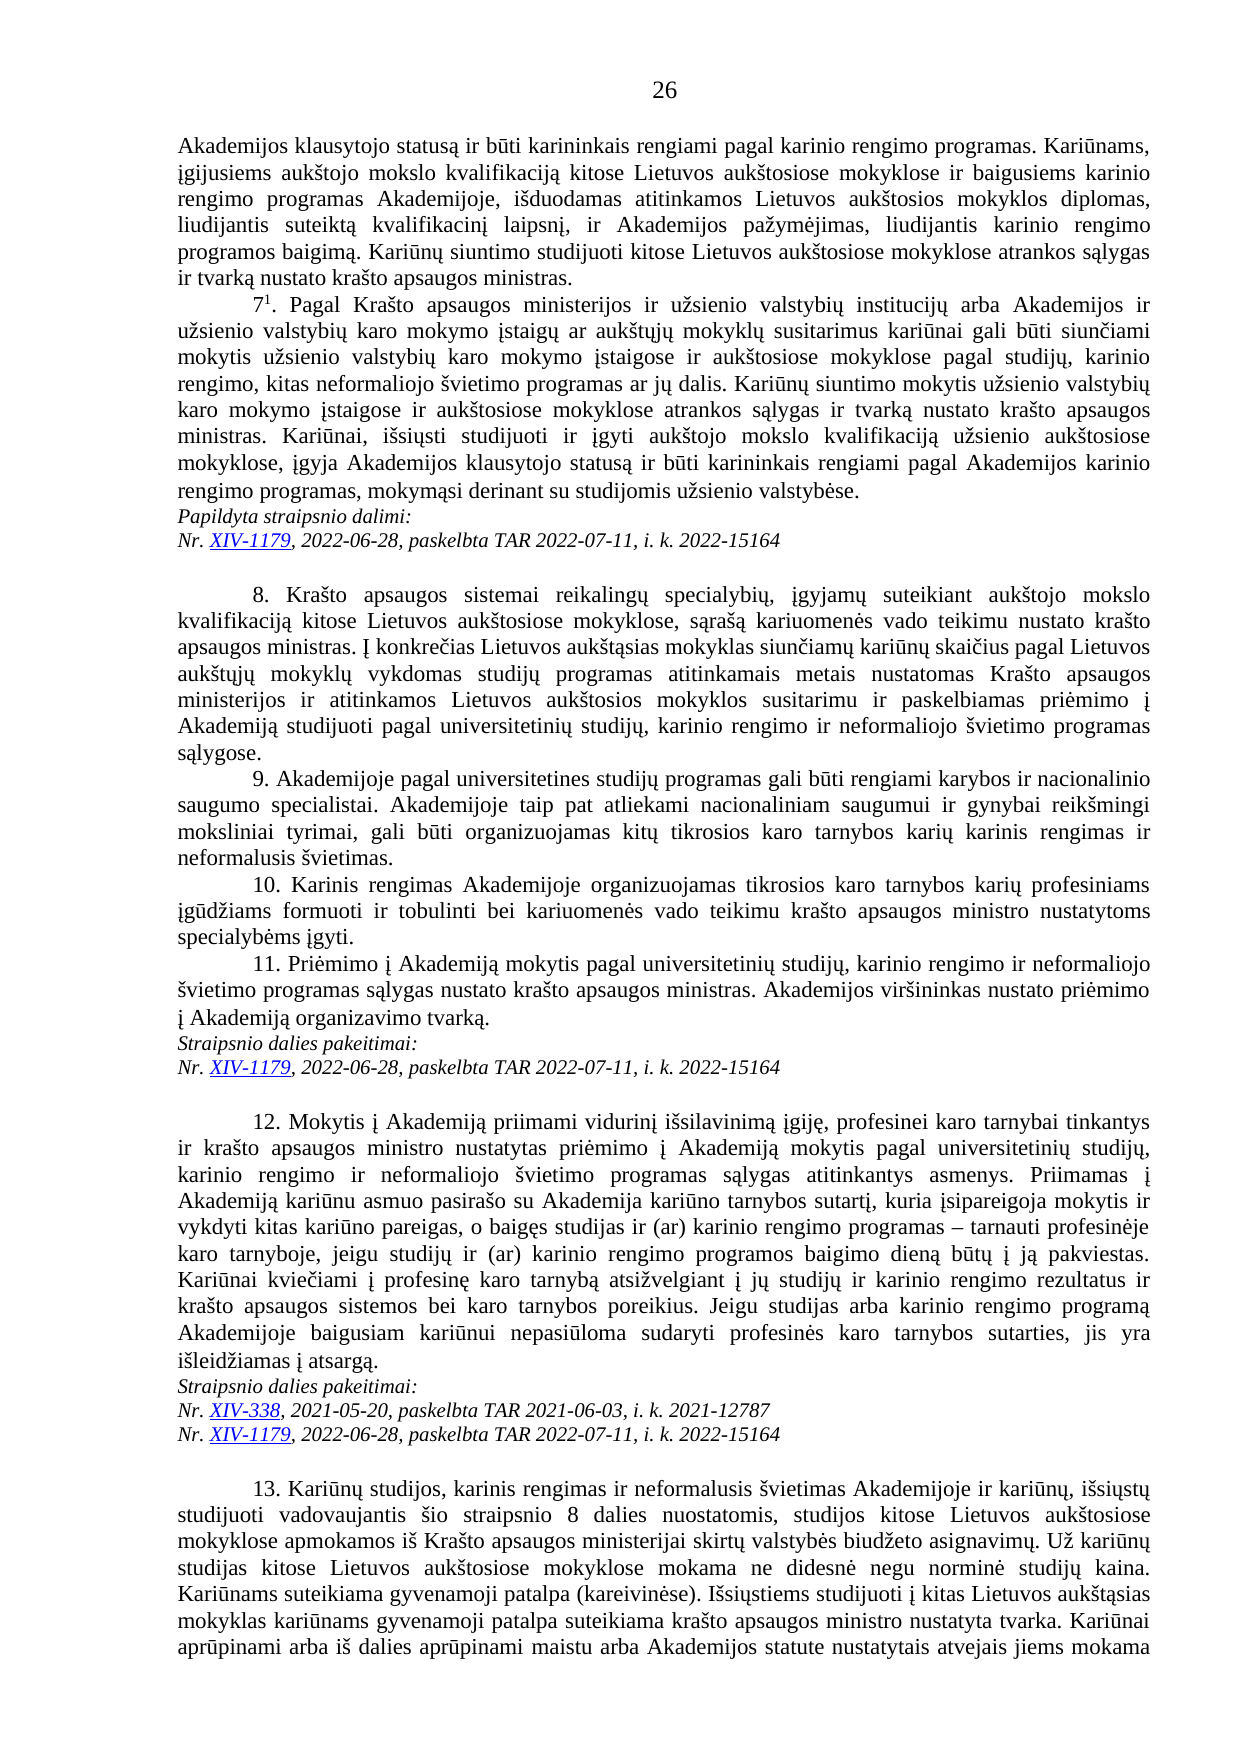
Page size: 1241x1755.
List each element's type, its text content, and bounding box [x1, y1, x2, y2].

text 8. Krašto apsaugos sistemai reikalingų specialybių, įgyjamų suteikiant aukštojo mokslo kvalifikaciją kitose Lietuvos aukštosiose mokyklose, sąrašą kariuomenės vado teikimu nustato krašto apsaugos ministras. Į konkrečias Lietuvos aukštąsias mokyklas siunčiamų kariūnų skaičius pagal Lietuvos aukštųjų mokyklų vykdomas studijų programas atitinkamais metais nustatomas Krašto apsaugos ministerijos ir atitinkamos Lietuvos aukštosios mokyklos susitarimu ir paskelbiamas priėmimo į Akademiją studijuoti pagal universitetinių studijų, karinio rengimo ir neformaliojo švietimo programas sąlygose. [177, 581, 1152, 765]
text Straipsnio dalies pakeitimai: [177, 1031, 1152, 1055]
text 10. Karinis rengimas Akademijoje organizuojamas tikrosios karo tarnybos karių profesiniams įgūdžiams formuoti ir tobulinti bei kariuomenės vado teikimu krašto apsaugos ministro nustatytoms specialybėms įgyti. [177, 871, 1152, 950]
text 71. Pagal Krašto apsaugos ministerijos ir užsienio valstybių institucijų arba Akademijos ir užsienio valstybių karo mokymo įstaigų ar aukštųjų mokyklų susitarimus kariūnai gali būti siunčiami mokytis užsienio valstybių karo mokymo įstaigose ir aukštosiose mokyklose pagal studijų, karinio rengimo, kitas neformaliojo švietimo programas ar jų dalis. Kariūnų siuntimo mokytis užsienio valstybių karo mokymo įstaigose ir aukštosiose mokyklose atrankos sąlygas ir tvarką nustato krašto apsaugos ministras. Kariūnai, išsiųsti studijuoti ir įgyti aukštojo mokslo kvalifikaciją užsienio aukštosiose mokyklose, įgyja Akademijos klausytojo statusą ir būti karininkais rengiami pagal Akademijos karinio rengimo programas, mokymąsi derinant su studijomis užsienio valstybėse. [177, 291, 1152, 504]
text Papildyta straipsnio dalimi: [177, 504, 1152, 528]
text 9. Akademijoje pagal universitetines studijų programas gali būti rengiami karybos ir nacionalinio saugumo specialistai. Akademijoje taip pat atliekami nacionaliniam saugumui ir gynybai reikšmingi moksliniai tyrimai, gali būti organizuojamas kitų tikrosios karo tarnybos karių karinis rengimas ir neformalusis švietimas. [177, 765, 1152, 871]
text Straipsnio dalies pakeitimai: [177, 1374, 1152, 1398]
text 11. Priėmimo į Akademiją mokytis pagal universitetinių studijų, karinio rengimo ir neformaliojo švietimo programas sąlygas nustato krašto apsaugos ministras. Akademijos viršininkas nustato priėmimo į Akademiją organizavimo tvarką. [177, 950, 1152, 1031]
text Nr. XIV-1179, 2022-06-28, paskelbta TAR 2022-07-11, i. k. 2022-15164 [177, 1422, 1152, 1446]
text Akademijos klausytojo statusą ir būti karininkais rengiami pagal karinio rengimo programas. Kariūnams, įgijusiems aukštojo mokslo kvalifikaciją kitose Lietuvos aukštosiose mokyklose ir baigusiems karinio rengimo programas Akademijoje, išduodamas atitinkamos Lietuvos aukštosios mokyklos diplomas, liudijantis suteiktą kvalifikacinį laipsnį, ir Akademijos pažymėjimas, liudijantis karinio rengimo programos baigimą. Kariūnų siuntimo studijuoti kitose Lietuvos aukštosiose mokyklose atrankos sąlygas ir tvarką nustato krašto apsaugos ministras. [177, 132, 1152, 291]
text 12. Mokytis į Akademiją priimami vidurinį išsilavinimą įgiję, profesinei karo tarnybai tinkantys ir krašto apsaugos ministro nustatytas priėmimo į Akademiją mokytis pagal universitetinių studijų, karinio rengimo ir neformaliojo švietimo programas sąlygas atitinkantys asmenys. Priimamas į Akademiją kariūnu asmuo pasirašo su Akademija kariūno tarnybos sutartį, kuria įsipareigoja mokytis ir vykdyti kitas kariūno pareigas, o baigęs studijas ir (ar) karinio rengimo programas – tarnauti profesinėje karo tarnyboje, jeigu studijų ir (ar) karinio rengimo programos baigimo dieną būtų į ją pakviestas. Kariūnai kviečiami į profesinę karo tarnybą atsižvelgiant į jų studijų ir karinio rengimo rezultatus ir krašto apsaugos sistemos bei karo tarnybos poreikius. Jeigu studijas arba karinio rengimo programą Akademijoje baigusiam kariūnui nepasiūloma sudaryti profesinės karo tarnybos sutarties, jis yra išleidžiamas į atsargą. [177, 1108, 1152, 1374]
text Nr. XIV-338, 2021-05-20, paskelbta TAR 2021-06-03, i. k. 2021-12787 [177, 1398, 1152, 1422]
text Nr. XIV-1179, 2022-06-28, paskelbta TAR 2022-07-11, i. k. 2022-15164 [177, 1055, 1152, 1079]
text 13. Kariūnų studijos, karinis rengimas ir neformalusis švietimas Akademijoje ir kariūnų, išsiųstų studijuoti vadovaujantis šio straipsnio 8 dalies nuostatomis, studijos kitose Lietuvos aukštosiose mokyklose apmokamos iš Krašto apsaugos ministerijai skirtų valstybės biudžeto asignavimų. Už kariūnų studijas kitose Lietuvos aukštosiose mokyklose mokama ne didesnė negu norminė studijų kaina. Kariūnams suteikiama gyvenamoji patalpa (kareivinėse). Išsiųstiems studijuoti į kitas Lietuvos aukštąsias mokyklas kariūnams gyvenamoji patalpa suteikiama krašto apsaugos ministro nustatyta tvarka. Kariūnai aprūpinami arba iš dalies aprūpinami maistu arba Akademijos statute nustatytais atvejais jiems mokama [177, 1475, 1152, 1659]
text Nr. XIV-1179, 2022-06-28, paskelbta TAR 2022-07-11, i. k. 2022-15164 [177, 528, 1152, 552]
